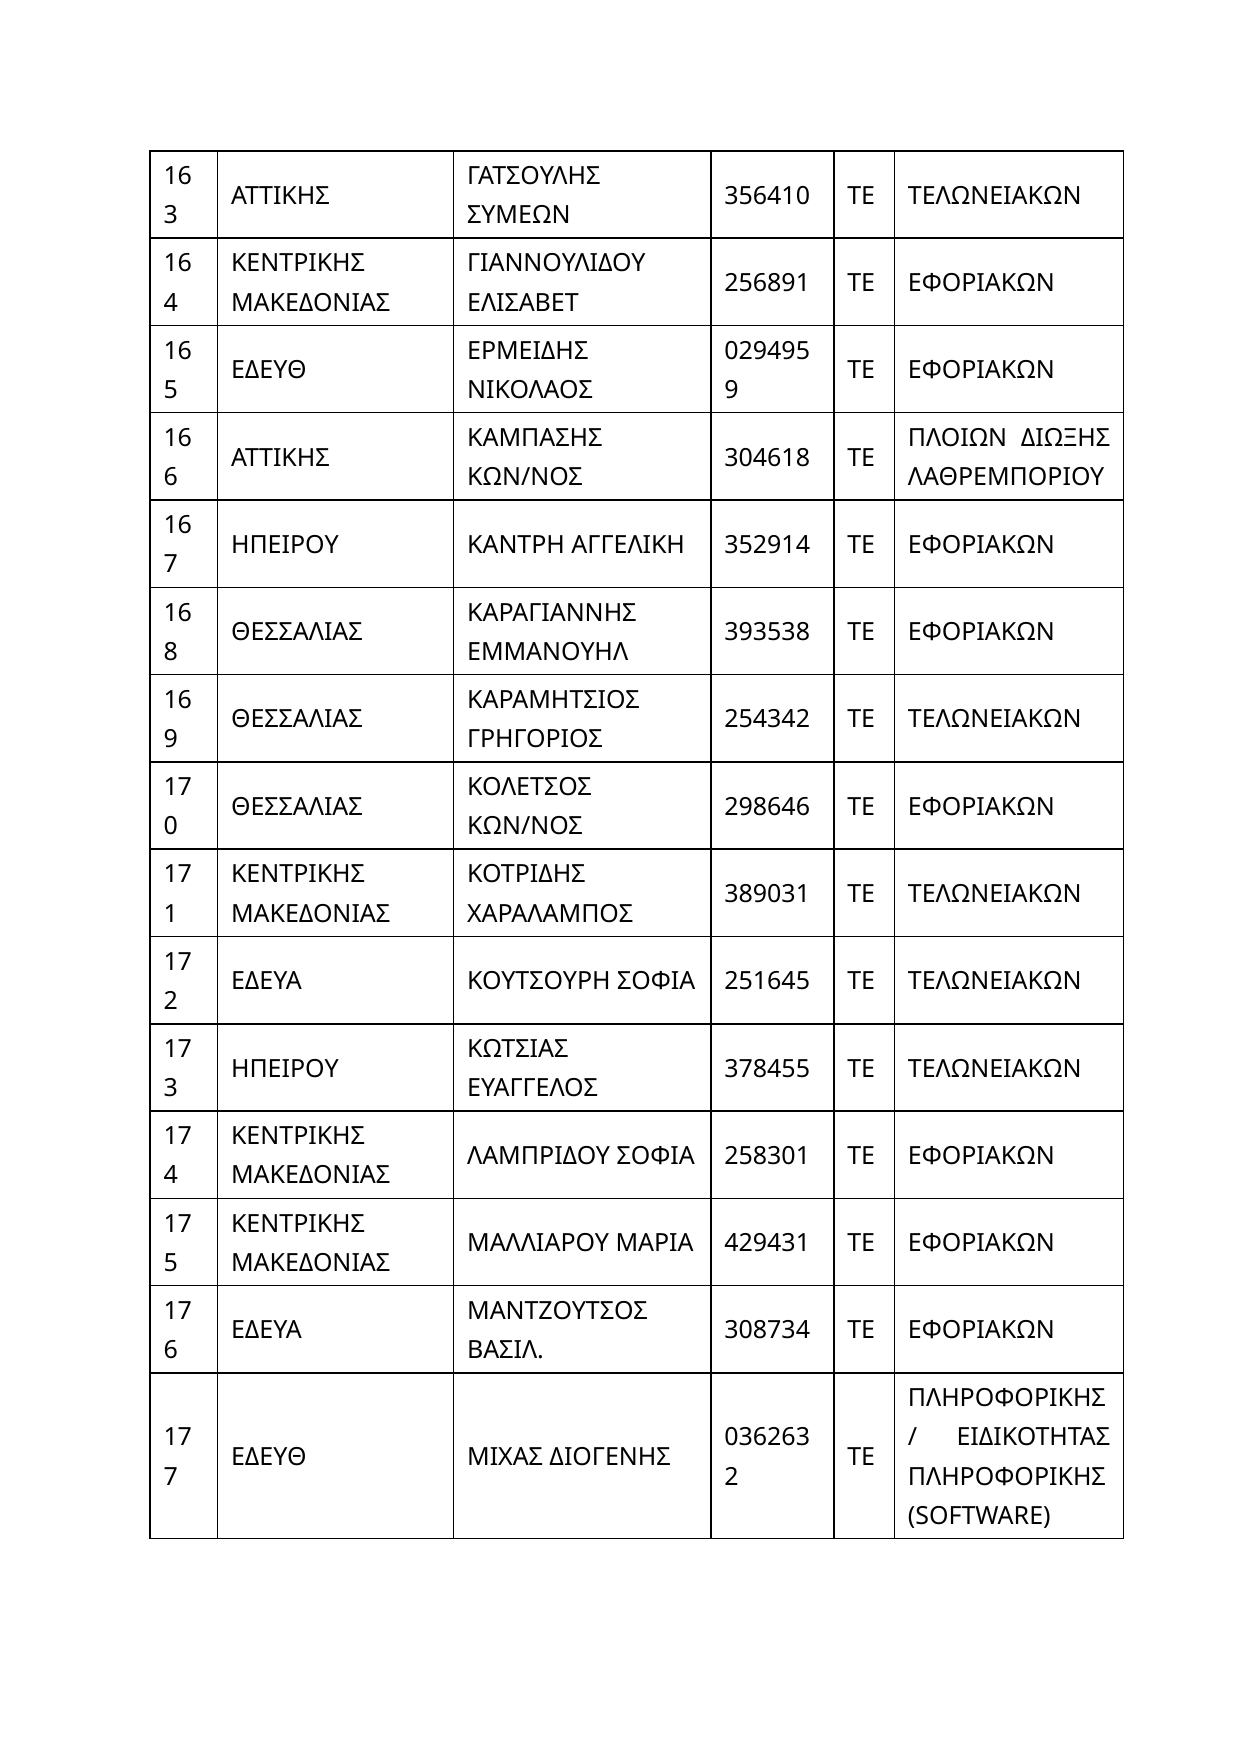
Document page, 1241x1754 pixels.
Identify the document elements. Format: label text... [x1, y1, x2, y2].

table_cell ΕΦΟΡΙΑΚΩΝ [895, 588, 1123, 674]
table_cell ΕΔΕΥΘ [218, 326, 453, 412]
table_cell ΤΕ [835, 1199, 894, 1285]
table_cell ΚΕΝΤΡΙΚΗΣ ΜΑΚΕΔΟΝΙΑΣ [218, 239, 453, 324]
table_cell 254342 [712, 675, 833, 761]
table_cell 174 [151, 1112, 217, 1197]
table_cell ΚΟΤΡΙΔΗΣ ΧΑΡΑΛΑΜΠΟΣ [454, 850, 710, 936]
table_cell 298646 [712, 763, 833, 848]
table_cell ΤΕ [835, 763, 894, 848]
table_cell 164 [151, 239, 217, 324]
table_cell 170 [151, 763, 217, 848]
table_cell ΚΕΝΤΡΙΚΗΣ ΜΑΚΕΔΟΝΙΑΣ [218, 850, 453, 936]
table_cell ΗΠΕΙΡΟΥ [218, 501, 453, 586]
table_cell ΕΦΟΡΙΑΚΩΝ [895, 326, 1123, 412]
table_cell ΑΤΤΙΚΗΣ [218, 152, 453, 237]
table_cell 169 [151, 675, 217, 761]
table_cell ΑΤΤΙΚΗΣ [218, 413, 453, 499]
table_cell ΕΦΟΡΙΑΚΩΝ [895, 239, 1123, 324]
table_cell 0362632 [712, 1374, 833, 1538]
table_cell ΚΕΝΤΡΙΚΗΣ ΜΑΚΕΔΟΝΙΑΣ [218, 1112, 453, 1197]
table_cell 258301 [712, 1112, 833, 1197]
table_cell ΠΛΟΙΩΝ ΔΙΩΞΗΣ ΛΑΘΡΕΜΠΟΡΙΟΥ [895, 413, 1123, 499]
table_cell ΤΕ [835, 850, 894, 936]
table_cell ΤΕ [835, 1025, 894, 1110]
table_cell 356410 [712, 152, 833, 237]
table_cell 256891 [712, 239, 833, 324]
table_cell ΚΕΝΤΡΙΚΗΣ ΜΑΚΕΔΟΝΙΑΣ [218, 1199, 453, 1285]
table_cell ΕΔΕΥΘ [218, 1374, 453, 1538]
table_cell ΚΟΥΤΣΟΥΡΗ ΣΟΦΙΑ [454, 937, 710, 1023]
table_cell 177 [151, 1374, 217, 1538]
table_cell 163 [151, 152, 217, 237]
table_cell ΤΕ [835, 1374, 894, 1538]
table_cell ΤΕ [835, 152, 894, 237]
table_cell ΚΑΜΠΑΣΗΣ ΚΩΝ/ΝΟΣ [454, 413, 710, 499]
table_cell 166 [151, 413, 217, 499]
table_cell ΘΕΣΣΑΛΙΑΣ [218, 675, 453, 761]
table_cell ΤΕ [835, 239, 894, 324]
table_cell ΤΕ [835, 413, 894, 499]
table_cell ΜΙΧΑΣ ΔΙΟΓΕΝΗΣ [454, 1374, 710, 1538]
table_cell 167 [151, 501, 217, 586]
table_cell ΤΕΛΩΝΕΙΑΚΩΝ [895, 152, 1123, 237]
table_cell ΚΑΝΤΡΗ ΑΓΓΕΛΙΚΗ [454, 501, 710, 586]
table_cell 171 [151, 850, 217, 936]
table_cell 172 [151, 937, 217, 1023]
table_cell ΜΑΛΛΙΑΡΟΥ ΜΑΡΙΑ [454, 1199, 710, 1285]
table_cell ΕΦΟΡΙΑΚΩΝ [895, 1286, 1123, 1372]
table_cell 173 [151, 1025, 217, 1110]
table_cell ΤΕ [835, 588, 894, 674]
table_cell ΤΕΛΩΝΕΙΑΚΩΝ [895, 937, 1123, 1023]
table_cell 165 [151, 326, 217, 412]
table_cell 168 [151, 588, 217, 674]
table_cell 393538 [712, 588, 833, 674]
table_cell ΕΦΟΡΙΑΚΩΝ [895, 1112, 1123, 1197]
table_cell ΓΑΤΣΟΥΛΗΣ ΣΥΜΕΩΝ [454, 152, 710, 237]
table_cell ΘΕΣΣΑΛΙΑΣ [218, 763, 453, 848]
table_cell 176 [151, 1286, 217, 1372]
table_cell 251645 [712, 937, 833, 1023]
table_cell ΚΑΡΑΜΗΤΣΙΟΣ ΓΡΗΓΟΡΙΟΣ [454, 675, 710, 761]
table_cell ΠΛΗΡΟΦΟΡΙΚΗΣ/ ΕΙΔΙΚΟΤΗΤΑΣ ΠΛΗΡΟΦΟΡΙΚΗΣ (SOFTWARE) [895, 1374, 1123, 1538]
table_cell ΤΕ [835, 326, 894, 412]
table_cell ΓΙΑΝΝΟΥΛΙΔΟΥ ΕΛΙΣΑΒΕΤ [454, 239, 710, 324]
table_cell ΕΔΕΥΑ [218, 1286, 453, 1372]
table_cell 0294959 [712, 326, 833, 412]
table_cell ΕΡΜΕΙΔΗΣ ΝΙΚΟΛΑΟΣ [454, 326, 710, 412]
table_cell ΘΕΣΣΑΛΙΑΣ [218, 588, 453, 674]
table_cell ΕΦΟΡΙΑΚΩΝ [895, 1199, 1123, 1285]
table_cell ΤΕ [835, 501, 894, 586]
table_cell 429431 [712, 1199, 833, 1285]
table_cell 304618 [712, 413, 833, 499]
table_cell ΤΕΛΩΝΕΙΑΚΩΝ [895, 675, 1123, 761]
table_cell ΚΟΛΕΤΣΟΣ ΚΩΝ/ΝΟΣ [454, 763, 710, 848]
table_cell ΚΩΤΣΙΑΣ ΕΥΑΓΓΕΛΟΣ [454, 1025, 710, 1110]
table_cell 389031 [712, 850, 833, 936]
table_cell ΤΕ [835, 1286, 894, 1372]
table_cell ΜΑΝΤΖΟΥΤΣΟΣ ΒΑΣΙΛ. [454, 1286, 710, 1372]
table_cell ΤΕ [835, 1112, 894, 1197]
table_cell 308734 [712, 1286, 833, 1372]
table_cell 175 [151, 1199, 217, 1285]
table_cell ΤΕΛΩΝΕΙΑΚΩΝ [895, 850, 1123, 936]
table_cell ΕΔΕΥΑ [218, 937, 453, 1023]
table_cell ΛΑΜΠΡΙΔΟΥ ΣΟΦΙΑ [454, 1112, 710, 1197]
table_cell ΕΦΟΡΙΑΚΩΝ [895, 763, 1123, 848]
table_cell ΕΦΟΡΙΑΚΩΝ [895, 501, 1123, 586]
table_cell ΤΕΛΩΝΕΙΑΚΩΝ [895, 1025, 1123, 1110]
table_cell ΤΕ [835, 937, 894, 1023]
table_cell ΚΑΡΑΓΙΑΝΝΗΣ ΕΜΜΑΝΟΥΗΛ [454, 588, 710, 674]
table_cell 352914 [712, 501, 833, 586]
table_cell 378455 [712, 1025, 833, 1110]
table_cell ΗΠΕΙΡΟΥ [218, 1025, 453, 1110]
table_cell ΤΕ [835, 675, 894, 761]
